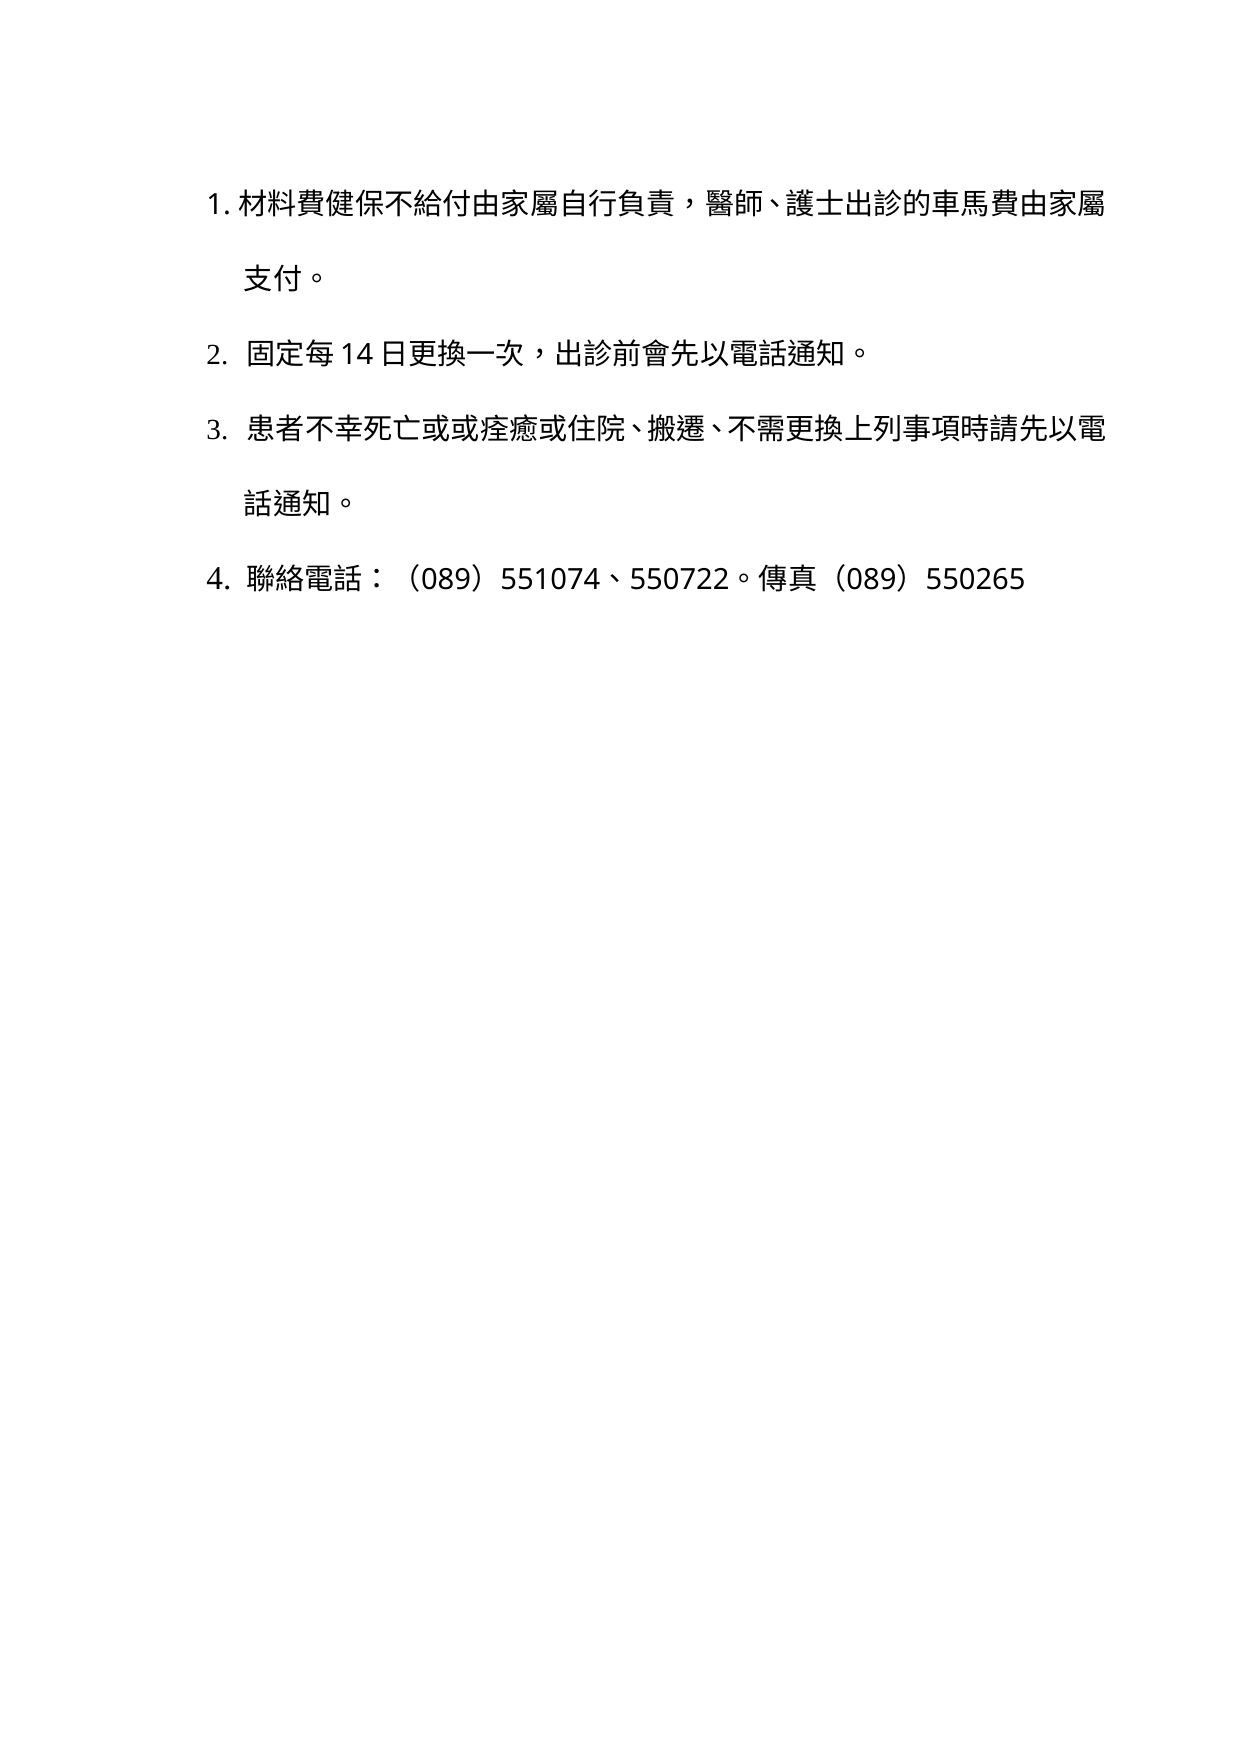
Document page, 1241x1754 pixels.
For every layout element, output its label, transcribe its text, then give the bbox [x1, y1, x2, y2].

text 1. 材料費健保不給付由家屬自行負責，醫師、護士出診的車馬費由家屬支付。 [206, 164, 1106, 314]
text 3. 患者不幸死亡或或痊癒或住院、搬遷、不需更換上列事項時請先以電話通知。 [206, 389, 1106, 539]
text 4. 聯絡電話：（089）551074、550722。傳真（089）550265 [206, 539, 1106, 614]
text 2. 固定每14日更換一次，出診前會先以電話通知。 [206, 314, 1106, 389]
